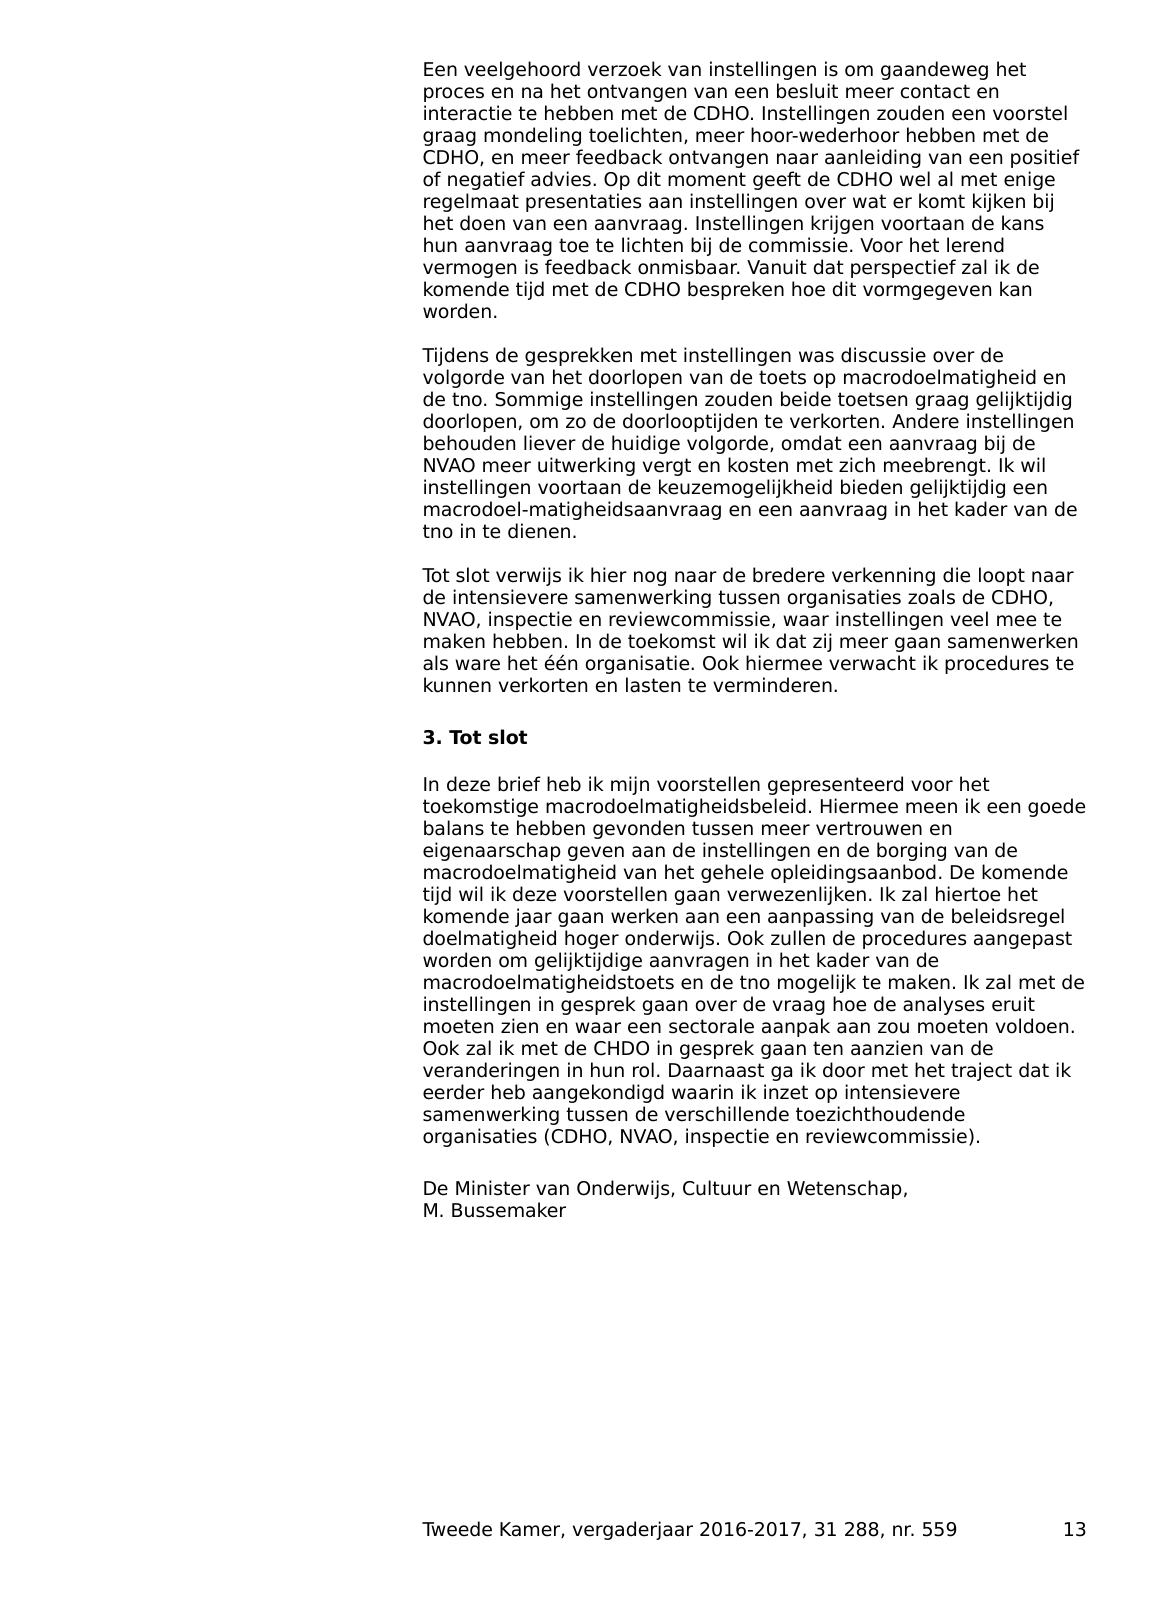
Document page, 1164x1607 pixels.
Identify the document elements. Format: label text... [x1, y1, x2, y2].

subtitle 3. Tot slot [422, 727, 1087, 749]
text De Minister van Onderwijs, Cultuur en Wetenschap, M. Bussemaker [422, 1177, 1087, 1221]
text Tijdens de gesprekken met instellingen was discussie over de volgorde van het doorlopen van de toets op macrodoelmatigheid en de tno. Sommige instellingen zouden beide toetsen graag gelijktijdig doorlopen, om zo de doorlooptijden te verkorten. Andere instellingen behouden liever de huidige volgorde, omdat een aanvraag bij de NVAO meer uitwerking vergt en kosten met zich meebrengt. Ik wil instellingen voortaan de keuzemogelijkheid bieden gelijktijdig een macrodoel-matigheidsaanvraag en een aanvraag in het kader van de tno in te dienen. [422, 345, 1087, 543]
text In deze brief heb ik mijn voorstellen gepresenteerd voor het toekomstige macrodoelmatigheidsbeleid. Hiermee meen ik een goede balans te hebben gevonden tussen meer vertrouwen en eigenaarschap geven aan de instellingen en de borging van de macrodoelmatigheid van het gehele opleidingsaanbod. De komende tijd wil ik deze voorstellen gaan verwezenlijken. Ik zal hiertoe het komende jaar gaan werken aan een aanpassing van de beleidsregel doelmatigheid hoger onderwijs. Ook zullen de procedures aangepast worden om gelijktijdige aanvragen in het kader van de macrodoelmatigheidstoets en de tno mogelijk te maken. Ik zal met de instellingen in gesprek gaan over de vraag hoe de analyses eruit moeten zien en waar een sectorale aanpak aan zou moeten voldoen. Ook zal ik met de CHDO in gesprek gaan ten aanzien van de veranderingen in hun rol. Daarnaast ga ik door met het traject dat ik eerder heb aangekondigd waarin ik inzet op intensievere samenwerking tussen de verschillende toezichthoudende organisaties (CDHO, NVAO, inspectie en reviewcommissie). [422, 774, 1087, 1147]
text Een veelgehoord verzoek van instellingen is om gaandeweg het proces en na het ontvangen van een besluit meer contact en interactie te hebben met de CDHO. Instellingen zouden een voorstel graag mondeling toelichten, meer hoor-wederhoor hebben met de CDHO, en meer feedback ontvangen naar aanleiding van een positief of negatief advies. Op dit moment geeft de CDHO wel al met enige regelmaat presentaties aan instellingen over wat er komt kijken bij het doen van een aanvraag. Instellingen krijgen voortaan de kans hun aanvraag toe te lichten bij de commissie. Voor het lerend vermogen is feedback onmisbaar. Vanuit dat perspectief zal ik de komende tijd met de CDHO bespreken hoe dit vormgegeven kan worden. [422, 59, 1087, 323]
text Tot slot verwijs ik hier nog naar de bredere verkenning die loopt naar de intensievere samenwerking tussen organisaties zoals de CDHO, NVAO, inspectie en reviewcommissie, waar instellingen veel mee te maken hebben. In de toekomst wil ik dat zij meer gaan samenwerken als ware het één organisatie. Ook hiermee verwacht ik procedures te kunnen verkorten en lasten te verminderen. [422, 565, 1087, 697]
